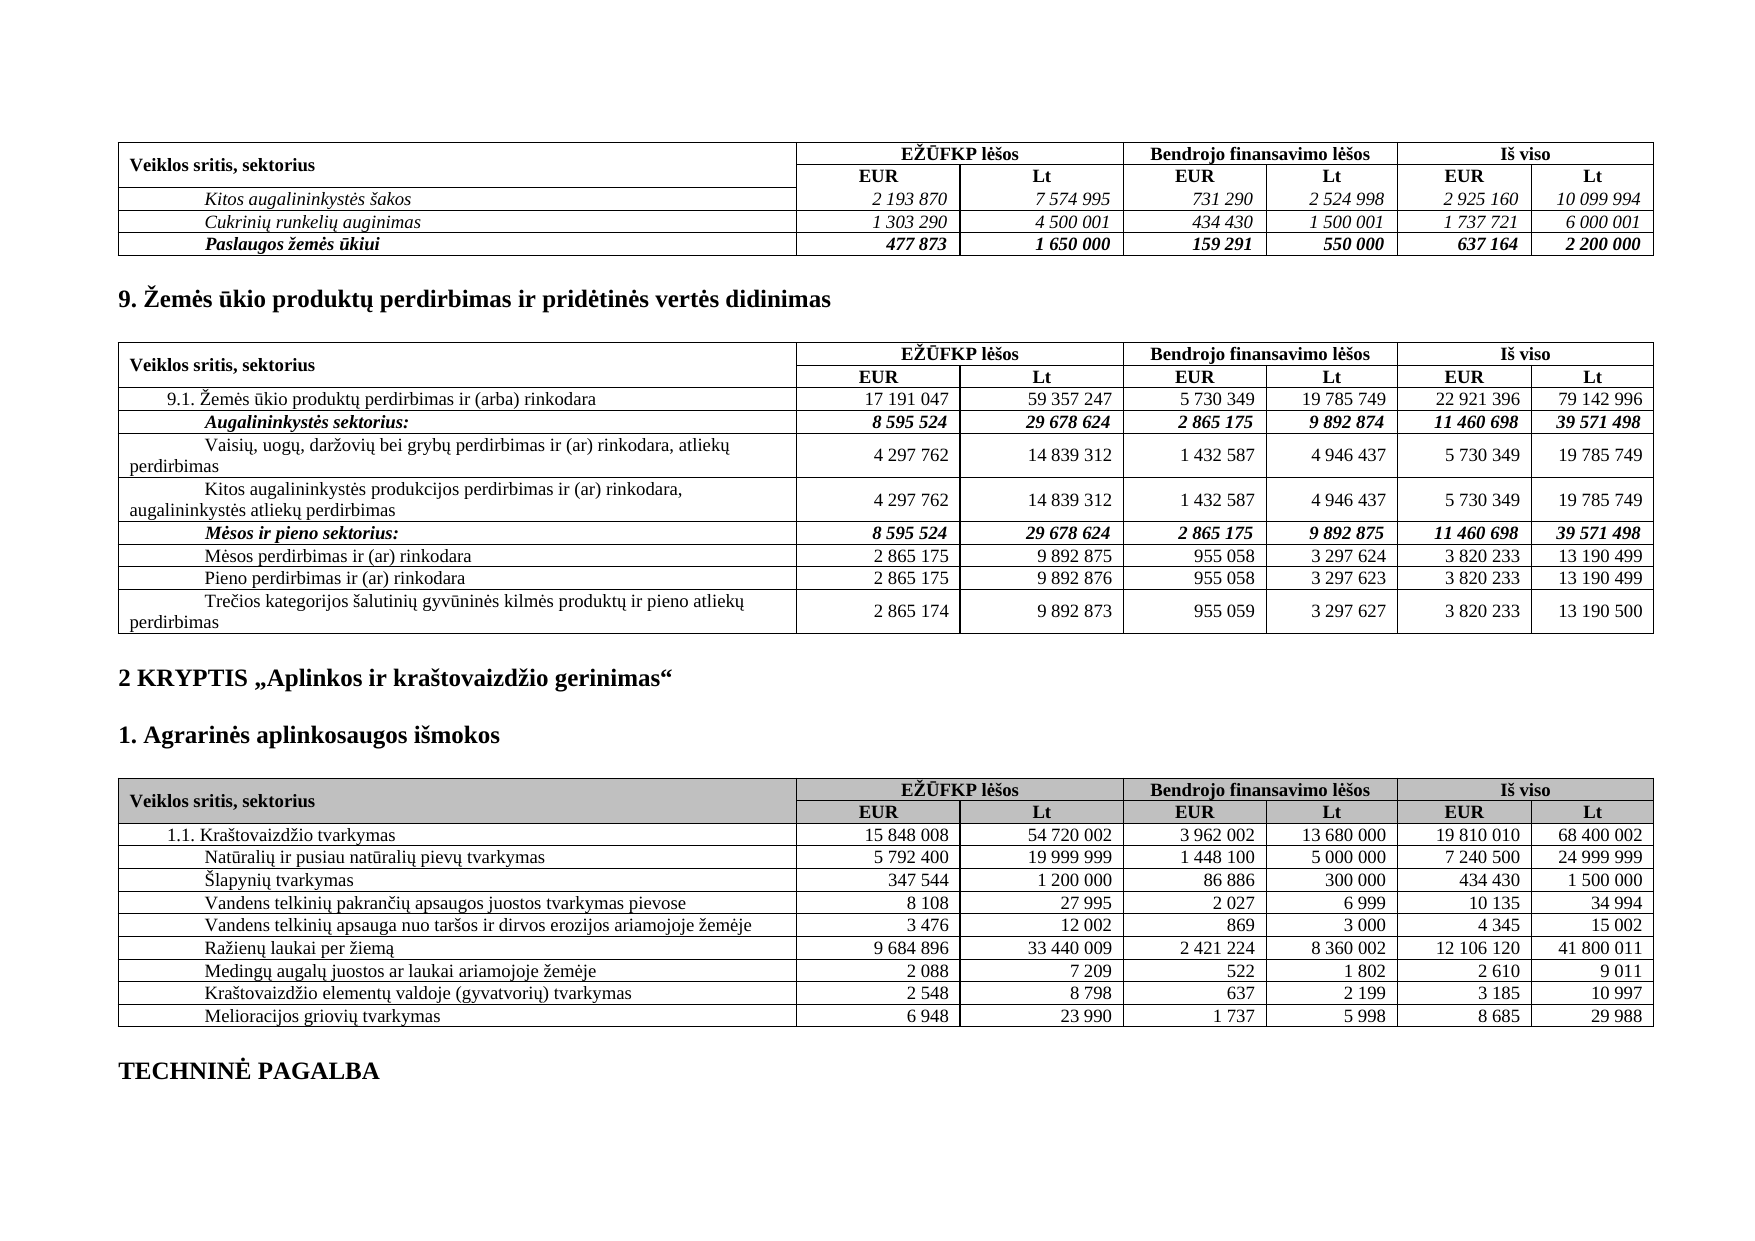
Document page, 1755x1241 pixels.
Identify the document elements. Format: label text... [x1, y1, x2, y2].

table_cell 19 999 999 [961, 846, 1123, 868]
table_cell EUR [1124, 801, 1266, 823]
table_cell 3 962 002 [1124, 824, 1266, 845]
text TECHNINĖ PAGALBA [118, 1056, 1636, 1085]
table_cell Lt [1532, 366, 1653, 387]
table_cell 23 990 [961, 1005, 1123, 1026]
table_cell 477 873 [797, 233, 959, 255]
table_cell 1 500 001 [1267, 211, 1397, 232]
table_cell 41 800 011 [1532, 937, 1653, 958]
table_cell 4 946 437 [1267, 478, 1397, 521]
table_cell 39 571 498 [1532, 411, 1653, 432]
table_cell 5 792 400 [797, 846, 959, 868]
table_header EŽŪFKP lėšos [797, 779, 1123, 800]
table_cell Lt [1532, 165, 1653, 187]
table_cell Paslaugos žemės ūkiui [119, 233, 796, 255]
table_cell 19 785 749 [1532, 478, 1653, 521]
table_cell Lt [961, 801, 1123, 823]
table_header Veiklos sritis, sektorius [119, 143, 796, 187]
table_cell 9 684 896 [797, 937, 959, 958]
table_header Bendrojo finansavimo lėšos [1124, 779, 1397, 800]
table_cell 2 865 175 [797, 567, 959, 589]
table_cell 3 820 233 [1398, 590, 1531, 633]
table_cell 2 548 [797, 982, 959, 1004]
table_cell 955 058 [1124, 567, 1266, 589]
table_header Iš viso [1398, 343, 1653, 365]
table_cell 12 106 120 [1398, 937, 1531, 958]
table_cell 1 802 [1267, 960, 1397, 981]
table_header Bendrojo finansavimo lėšos [1124, 343, 1397, 365]
table_cell Lt [1267, 366, 1397, 387]
table_cell EUR [1398, 366, 1531, 387]
table_cell 8 685 [1398, 1005, 1531, 1026]
table_cell Augalininkystės sektorius: [119, 411, 796, 432]
text 2 KRYPTIS „Aplinkos ir kraštovaizdžio gerinimas“ [118, 663, 1636, 691]
table_header Bendrojo finansavimo lėšos [1124, 143, 1397, 164]
table_cell 1 500 000 [1532, 869, 1653, 891]
table_cell Vandens telkinių pakrančių apsaugos juostos tvarkymas pievose [119, 892, 796, 913]
table_cell 79 142 996 [1532, 388, 1653, 410]
table_cell 10 135 [1398, 892, 1531, 913]
table_cell 300 000 [1267, 869, 1397, 891]
table_cell 39 571 498 [1532, 522, 1653, 543]
table_cell Melioracijos griovių tvarkymas [119, 1005, 796, 1026]
table_cell 1 650 000 [961, 233, 1123, 255]
table_cell 2 925 160 [1398, 187, 1531, 209]
table_cell 955 058 [1124, 545, 1266, 566]
table_cell 29 678 624 [961, 522, 1123, 543]
table_cell 2 199 [1267, 982, 1397, 1004]
table_cell 86 886 [1124, 869, 1266, 891]
table_cell EUR [1398, 801, 1531, 823]
table_cell 5 998 [1267, 1005, 1397, 1026]
table_cell 10 099 994 [1532, 187, 1653, 209]
table_cell 7 574 995 [961, 187, 1123, 209]
table_cell 434 430 [1124, 211, 1266, 232]
table_cell 13 190 499 [1532, 545, 1653, 566]
table_cell EUR [1124, 366, 1266, 387]
table_cell 2 524 998 [1267, 187, 1397, 209]
table_cell 637 164 [1398, 233, 1531, 255]
table_cell EUR [797, 165, 959, 187]
table_cell 7 209 [961, 960, 1123, 981]
table_cell 1 303 290 [797, 211, 959, 232]
table_cell 6 948 [797, 1005, 959, 1026]
table_cell 1 200 000 [961, 869, 1123, 891]
table_cell 19 810 010 [1398, 824, 1531, 845]
table_cell Vandens telkinių apsauga nuo taršos ir dirvos erozijos ariamojoje žemėje [119, 914, 796, 936]
table_cell 19 785 749 [1267, 388, 1397, 410]
table_cell 1.1. Kraštovaizdžio tvarkymas [119, 824, 796, 845]
table_cell 2 200 000 [1532, 233, 1653, 255]
table_cell 8 798 [961, 982, 1123, 1004]
table_cell Mėsos ir pieno sektorius: [119, 522, 796, 543]
table_cell 15 002 [1532, 914, 1653, 936]
table_cell EUR [797, 366, 959, 387]
table_cell Kraštovaizdžio elementų valdoje (gyvatvorių) tvarkymas [119, 982, 796, 1004]
table_header EŽŪFKP lėšos [797, 343, 1123, 365]
table_cell 5 730 349 [1398, 478, 1531, 521]
table_cell 1 737 [1124, 1005, 1266, 1026]
table_cell 2 027 [1124, 892, 1266, 913]
table_cell 2 610 [1398, 960, 1531, 981]
table_cell 3 820 233 [1398, 545, 1531, 566]
table_cell 347 544 [797, 869, 959, 891]
table_cell Mėsos perdirbimas ir (ar) rinkodara [119, 545, 796, 566]
table_cell 2 421 224 [1124, 937, 1266, 958]
table_cell 2 865 175 [1124, 411, 1266, 432]
table_cell 10 997 [1532, 982, 1653, 1004]
table_cell Šlapynių tvarkymas [119, 869, 796, 891]
table_cell Vaisių, uogų, daržovių bei grybų perdirbimas ir (ar) rinkodara, atliekų perdirbimas [119, 434, 796, 477]
table_cell 3 297 623 [1267, 567, 1397, 589]
table_cell Trečios kategorijos šalutinių gyvūninės kilmės produktų ir pieno atliekų perdirbimas [119, 590, 796, 633]
table_cell 11 460 698 [1398, 522, 1531, 543]
table_cell 54 720 002 [961, 824, 1123, 845]
table_cell 5 730 349 [1398, 434, 1531, 477]
table_header Veiklos sritis, sektorius [119, 779, 796, 823]
table_cell 1 432 587 [1124, 478, 1266, 521]
table_cell EUR [1398, 165, 1531, 187]
table_cell Lt [961, 165, 1123, 187]
table_cell 68 400 002 [1532, 824, 1653, 845]
table_cell 4 946 437 [1267, 434, 1397, 477]
table_cell 2 865 175 [1124, 522, 1266, 543]
table_cell EUR [797, 801, 959, 823]
table_cell 59 357 247 [961, 388, 1123, 410]
table_cell 434 430 [1398, 869, 1531, 891]
table_cell 2 088 [797, 960, 959, 981]
table_header Iš viso [1398, 779, 1653, 800]
table_cell Lt [961, 366, 1123, 387]
table_cell 9 892 875 [1267, 522, 1397, 543]
table_cell 8 595 524 [797, 522, 959, 543]
table_cell 1 432 587 [1124, 434, 1266, 477]
table_cell 2 865 174 [797, 590, 959, 633]
table_cell 8 360 002 [1267, 937, 1397, 958]
table_cell 7 240 500 [1398, 846, 1531, 868]
table_cell 731 290 [1124, 187, 1266, 209]
table_cell 27 995 [961, 892, 1123, 913]
table_cell 4 297 762 [797, 478, 959, 521]
table_cell Ražienų laukai per žiemą [119, 937, 796, 958]
table_cell 9.1. Žemės ūkio produktų perdirbimas ir (arba) rinkodara [119, 388, 796, 410]
table_cell 13 190 500 [1532, 590, 1653, 633]
table_cell 3 297 627 [1267, 590, 1397, 633]
table_cell 3 820 233 [1398, 567, 1531, 589]
table_cell 9 892 875 [961, 545, 1123, 566]
table_cell 9 892 876 [961, 567, 1123, 589]
table_cell 12 002 [961, 914, 1123, 936]
table_cell 1 448 100 [1124, 846, 1266, 868]
table_cell 4 297 762 [797, 434, 959, 477]
table_cell 14 839 312 [961, 434, 1123, 477]
table_cell 24 999 999 [1532, 846, 1653, 868]
table_cell 9 892 874 [1267, 411, 1397, 432]
table_cell 9 892 873 [961, 590, 1123, 633]
table_cell Natūralių ir pusiau natūralių pievų tvarkymas [119, 846, 796, 868]
table_cell 4 500 001 [961, 211, 1123, 232]
table_cell 2 193 870 [797, 187, 959, 209]
table_cell Cukrinių runkelių auginimas [119, 211, 796, 232]
table_cell Medingų augalų juostos ar laukai ariamojoje žemėje [119, 960, 796, 981]
table_cell 955 059 [1124, 590, 1266, 633]
table_cell 159 291 [1124, 233, 1266, 255]
table_cell 8 595 524 [797, 411, 959, 432]
table_header EŽŪFKP lėšos [797, 143, 1123, 164]
text 1. Agrarinės aplinkosaugos išmokos [118, 720, 1636, 749]
table_cell 17 191 047 [797, 388, 959, 410]
table_cell 550 000 [1267, 233, 1397, 255]
table_cell 8 108 [797, 892, 959, 913]
table_cell 3 185 [1398, 982, 1531, 1004]
table_cell 869 [1124, 914, 1266, 936]
table_cell 6 000 001 [1532, 211, 1653, 232]
table_cell 522 [1124, 960, 1266, 981]
text 9. Žemės ūkio produktų perdirbimas ir pridėtinės vertės didinimas [118, 284, 1636, 313]
table_cell Kitos augalininkystės produkcijos perdirbimas ir (ar) rinkodara, augalininkystės atliekų perdirbimas [119, 478, 796, 521]
table_cell 1 737 721 [1398, 211, 1531, 232]
table_cell Lt [1267, 165, 1397, 187]
table_cell 5 730 349 [1124, 388, 1266, 410]
table_cell 4 345 [1398, 914, 1531, 936]
table_header Veiklos sritis, sektorius [119, 343, 796, 387]
table_cell 11 460 698 [1398, 411, 1531, 432]
table_cell 29 988 [1532, 1005, 1653, 1026]
table_cell 13 190 499 [1532, 567, 1653, 589]
table_cell 9 011 [1532, 960, 1653, 981]
table_cell 6 999 [1267, 892, 1397, 913]
table_cell 19 785 749 [1532, 434, 1653, 477]
table_header Iš viso [1398, 143, 1653, 164]
table_cell 29 678 624 [961, 411, 1123, 432]
table_cell 3 476 [797, 914, 959, 936]
table_cell 2 865 175 [797, 545, 959, 566]
table_cell 5 000 000 [1267, 846, 1397, 868]
table_cell 3 000 [1267, 914, 1397, 936]
table_cell Lt [1267, 801, 1397, 823]
table_cell 33 440 009 [961, 937, 1123, 958]
table_cell Kitos augalininkystės šakos [119, 188, 796, 209]
table_cell EUR [1124, 165, 1266, 187]
table_cell Lt [1532, 801, 1653, 823]
table_cell 34 994 [1532, 892, 1653, 913]
table_cell 22 921 396 [1398, 388, 1531, 410]
table_cell 14 839 312 [961, 478, 1123, 521]
table_cell 637 [1124, 982, 1266, 1004]
table_cell 13 680 000 [1267, 824, 1397, 845]
table_cell 3 297 624 [1267, 545, 1397, 566]
table_cell 15 848 008 [797, 824, 959, 845]
table_cell Pieno perdirbimas ir (ar) rinkodara [119, 567, 796, 589]
